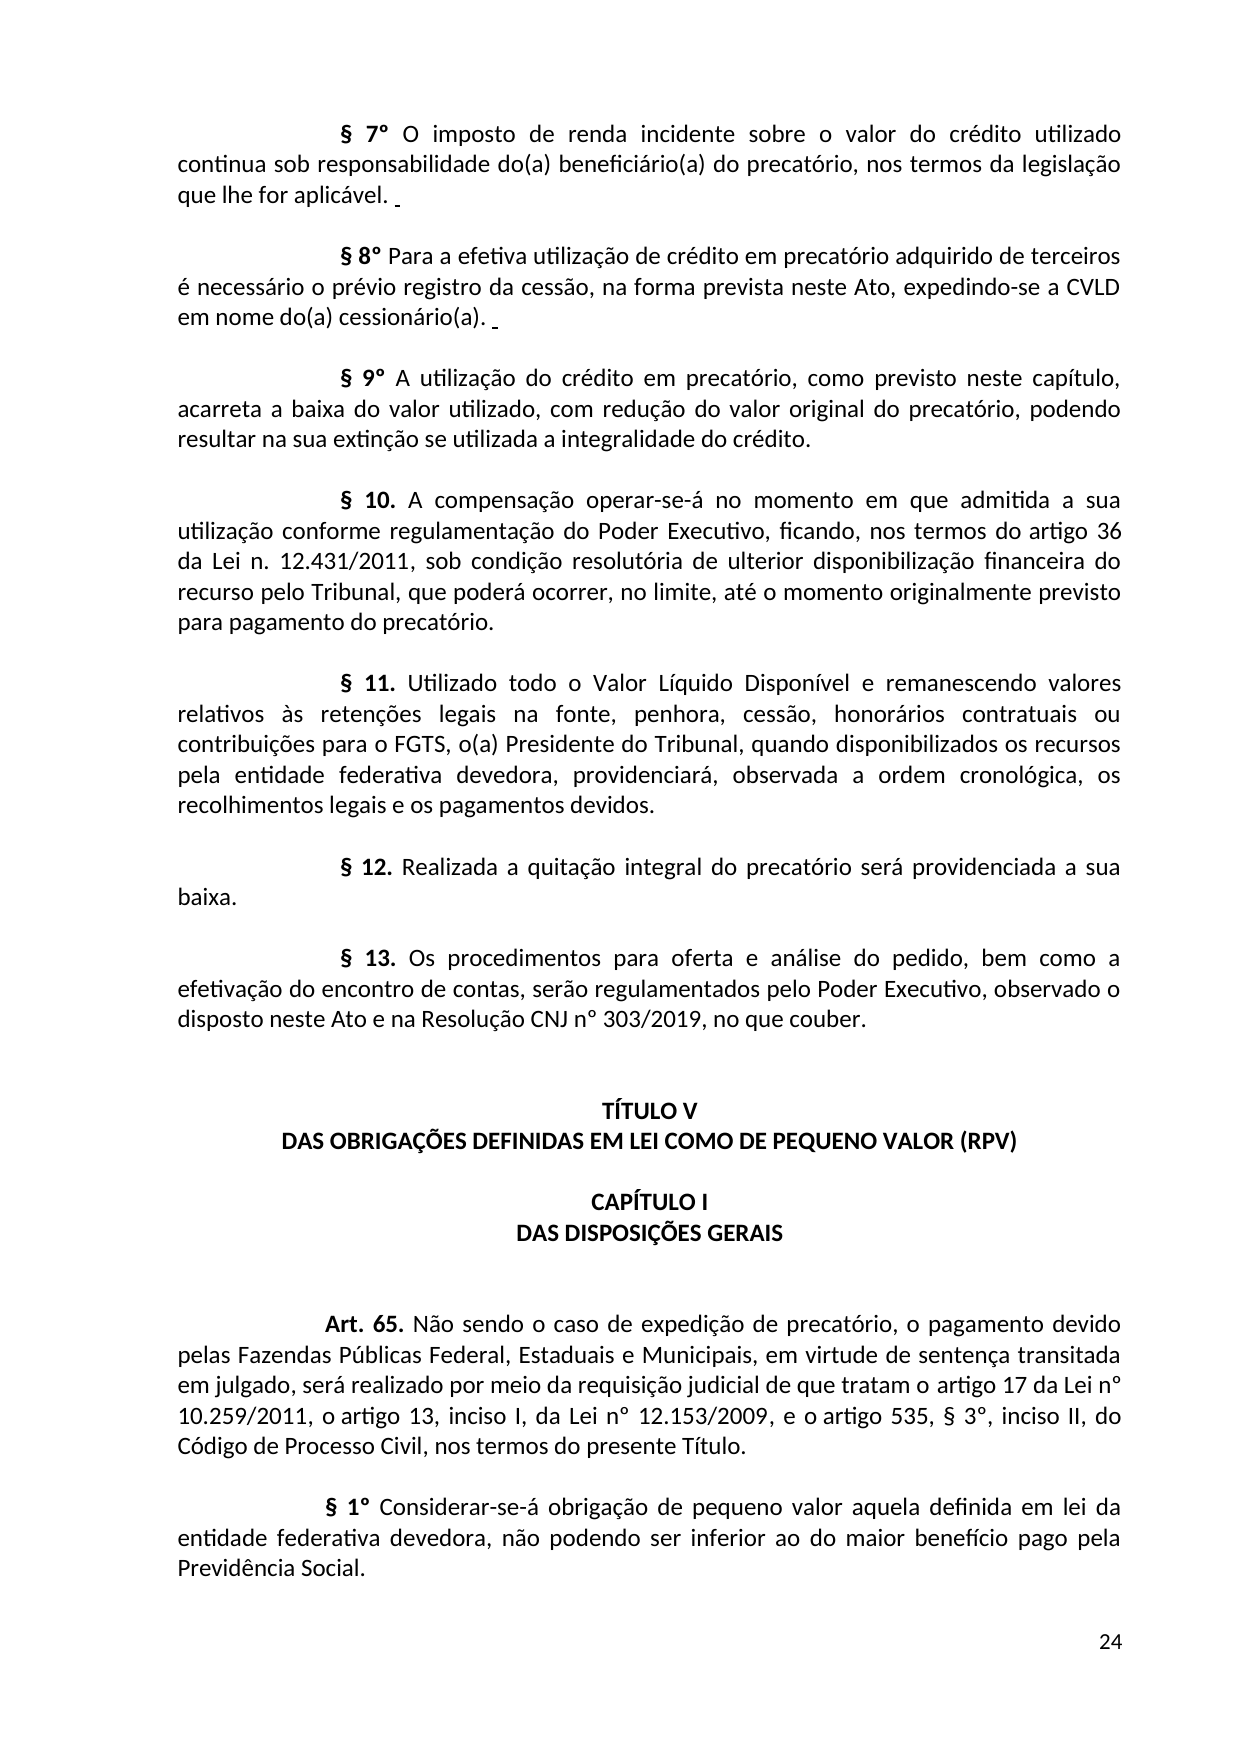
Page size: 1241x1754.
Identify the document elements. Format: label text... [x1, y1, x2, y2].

text § 1º Considerar-se-á obrigação de pequeno valor aquela definida em lei da entidade federativa devedora, não podendo ser inferior ao do maior benefício pago pela Previdência Social. [177, 1492, 1122, 1583]
text DAS OBRIGAÇÕES DEFINIDAS EM LEI COMO DE PEQUENO VALOR (RPV) [177, 1125, 1122, 1156]
text § 8º Para a efetiva utilização de crédito em precatório adquirido de terceiros é necessário o prévio registro da cessão, na forma prevista neste Ato, expedindo-se a CVLD em nome do(a) cessionário(a). [177, 240, 1122, 332]
text § 9º A utilização do crédito em precatório, como previsto neste capítulo, acarreta a baixa do valor utilizado, com redução do valor original do precatório, podendo resultar na sua extinção se utilizada a integralidade do crédito. [177, 362, 1122, 454]
text DAS DISPOSIÇÕES GERAIS [177, 1217, 1122, 1247]
text TÍTULO V [177, 1095, 1122, 1125]
text § 7º O imposto de renda incidente sobre o valor do crédito utilizado continua sob responsabilidade do(a) beneficiário(a) do precatório, nos termos da legislação que lhe for aplicável. [177, 118, 1122, 210]
text Art. 65. Não sendo o caso de expedição de precatório, o pagamento devido pelas Fazendas Públicas Federal, Estaduais e Municipais, em virtude de sentença transitada em julgado, será realizado por meio da requisição judicial de que tratam o artigo 17 da Lei nº 10.259/2011, o artigo 13, inciso I, da Lei nº 12.153/2009, e o artigo 535, § 3º, inciso II, do Código de Processo Civil, nos termos do presente Título. [177, 1308, 1122, 1461]
text § 11. Utilizado todo o Valor Líquido Disponível e remanescendo valores relativos às retenções legais na fonte, penhora, cessão, honorários contratuais ou contribuições para o FGTS, o(a) Presidente do Tribunal, quando disponibilizados os recursos pela entidade federativa devedora, providenciará, observada a ordem cronológica, os recolhimentos legais e os pagamentos devidos. [177, 667, 1122, 820]
text § 13. Os procedimentos para oferta e análise do pedido, bem como a efetivação do encontro de contas, serão regulamentados pelo Poder Executivo, observado o disposto neste Ato e na Resolução CNJ nº 303/2019, no que couber. [177, 942, 1122, 1034]
text § 10. A compensação operar-se-á no momento em que admitida a sua utilização conforme regulamentação do Poder Executivo, ficando, nos termos do artigo 36 da Lei n. 12.431/2011, sob condição resolutória de ulterior disponibilização financeira do recurso pelo Tribunal, que poderá ocorrer, no limite, até o momento originalmente previsto para pagamento do precatório. [177, 484, 1122, 637]
text CAPÍTULO I [177, 1186, 1122, 1217]
text § 12. Realizada a quitação integral do precatório será providenciada a sua baixa. [177, 851, 1122, 912]
